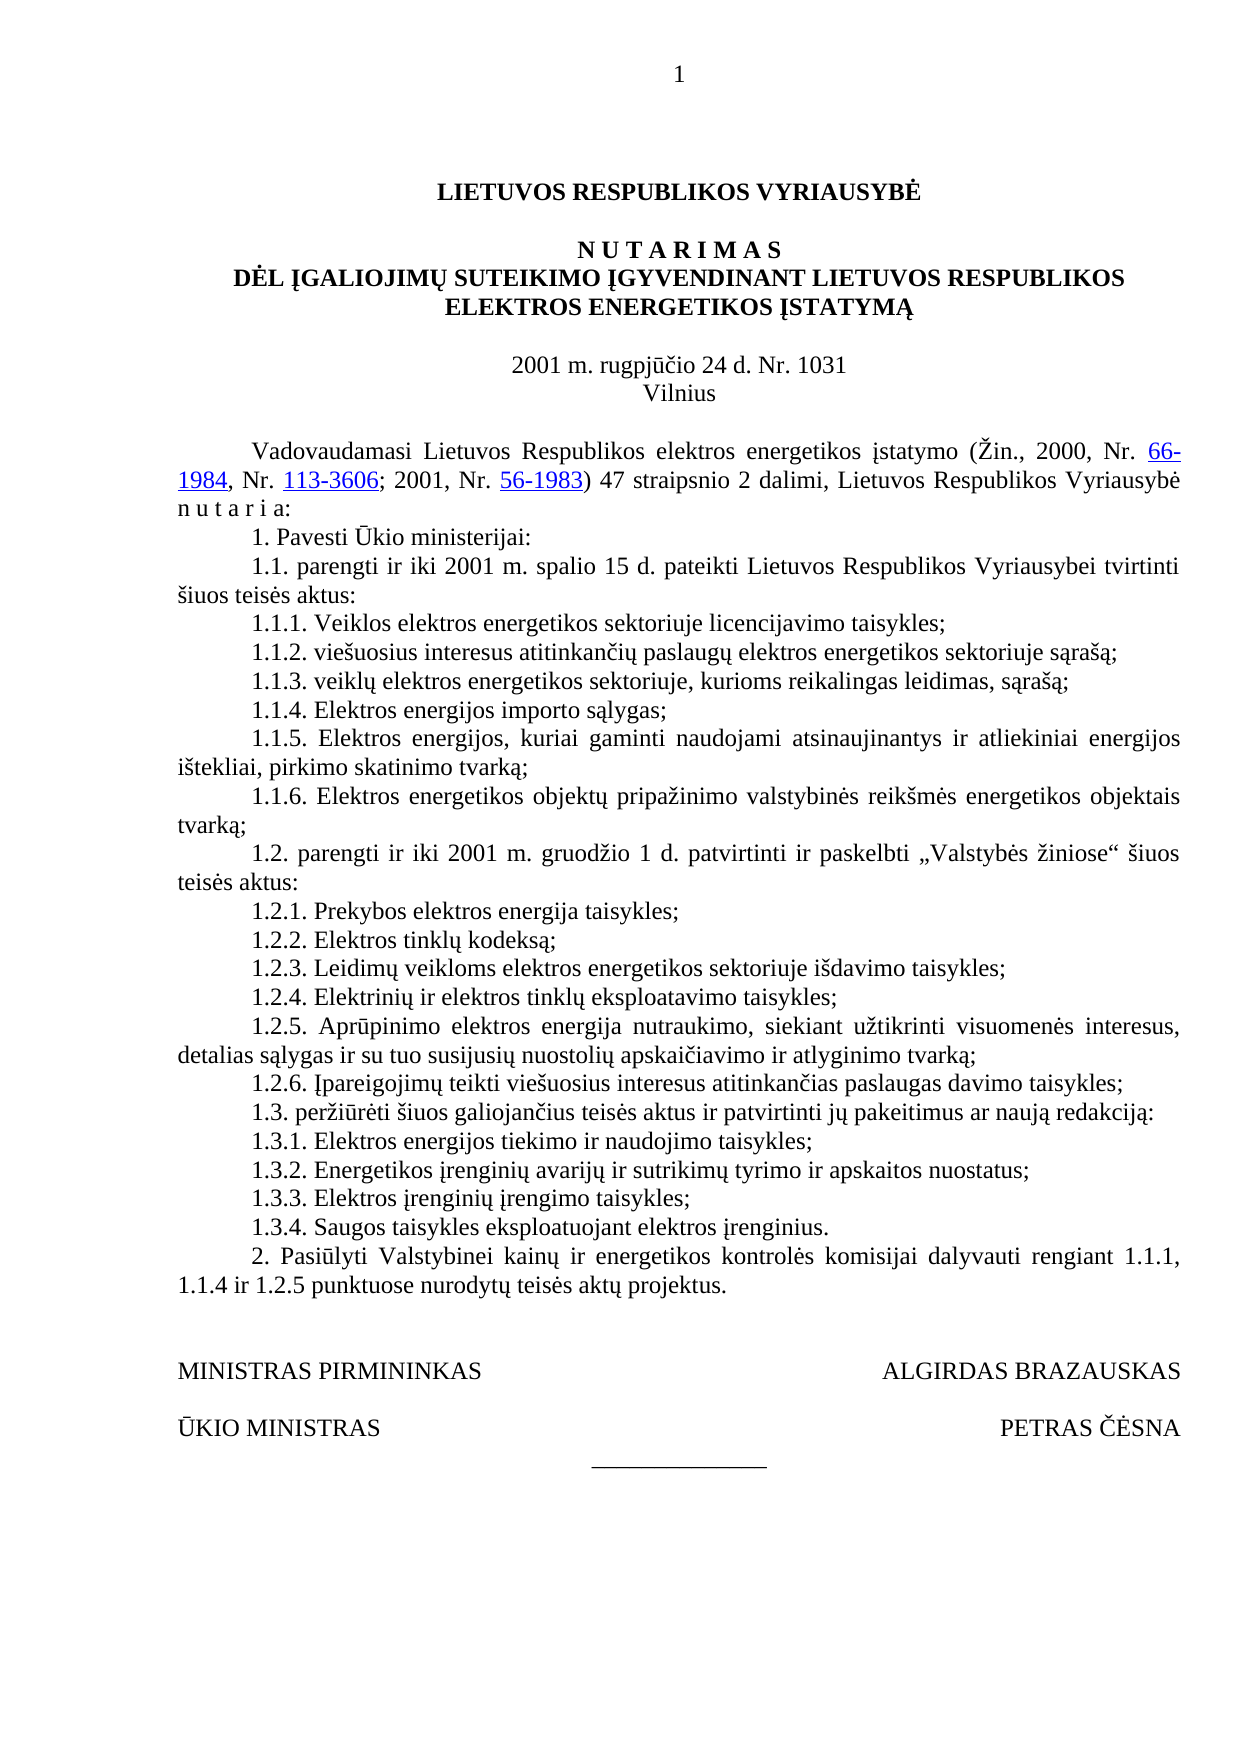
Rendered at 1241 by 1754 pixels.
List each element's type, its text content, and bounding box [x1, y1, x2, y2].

text 1.2.3. Leidimų veikloms elektros energetikos sektoriuje išdavimo taisykles; [177, 953, 1181, 982]
text 1.3. peržiūrėti šiuos galiojančius teisės aktus ir patvirtinti jų pakeitimus ar naują redakciją: [177, 1097, 1181, 1126]
text ______________ [177, 1442, 1181, 1471]
text 2001 m. rugpjūčio 24 d. Nr. 1031 [177, 350, 1181, 378]
text 1.1.3. veiklų elektros energetikos sektoriuje, kurioms reikalingas leidimas, sąrašą; [177, 666, 1181, 695]
text N U T A R I M A S [177, 235, 1181, 263]
text MINISTRAS PIRMININKAS ALGIRDAS BRAZAUSKAS [177, 1356, 1181, 1385]
text Vilnius [177, 378, 1181, 407]
text 1.2.5. Aprūpinimo elektros energija nutraukimo, siekiant užtikrinti visuomenės interesus, detalias sąlygas ir su tuo susijusių nuostolių apskaičiavimo ir atlyginimo tvarką; [177, 1011, 1181, 1068]
text 2. Pasiūlyti Valstybinei kainų ir energetikos kontrolės komisijai dalyvauti rengiant 1.1.1, 1.1.4 ir 1.2.5 punktuose nurodytų teisės aktų projektus. [177, 1241, 1181, 1298]
text 1.2.4. Elektrinių ir elektros tinklų eksploatavimo taisykles; [177, 982, 1181, 1011]
text DĖL ĮGALIOJIMŲ SUTEIKIMO ĮGYVENDINANT LIETUVOS RESPUBLIKOS ELEKTROS ENERGETIKOS ĮSTATYMĄ [177, 263, 1181, 321]
text ŪKIO MINISTRAS PETRAS ČĖSNA [177, 1413, 1181, 1442]
text 1.1. parengti ir iki 2001 m. spalio 15 d. pateikti Lietuvos Respublikos Vyriausybei tvirtinti šiuos teisės aktus: [177, 551, 1181, 608]
text 1.1.6. Elektros energetikos objektų pripažinimo valstybinės reikšmės energetikos objektais tvarką; [177, 781, 1181, 838]
text 1.1.2. viešuosius interesus atitinkančių paslaugų elektros energetikos sektoriuje sąrašą; [177, 637, 1181, 666]
text 1.2.1. Prekybos elektros energija taisykles; [177, 896, 1181, 925]
text 1.2. parengti ir iki 2001 m. gruodžio 1 d. patvirtinti ir paskelbti „Valstybės žiniose“ šiuos teisės aktus: [177, 838, 1181, 896]
text 1.3.2. Energetikos įrenginių avarijų ir sutrikimų tyrimo ir apskaitos nuostatus; [177, 1155, 1181, 1183]
text 1.3.4. Saugos taisykles eksploatuojant elektros įrenginius. [177, 1212, 1181, 1241]
text 1.1.4. Elektros energijos importo sąlygas; [177, 695, 1181, 723]
text 1. Pavesti Ūkio ministerijai: [177, 522, 1181, 551]
text 1.1.1. Veiklos elektros energetikos sektoriuje licencijavimo taisykles; [177, 608, 1181, 637]
text 1.2.6. Įpareigojimų teikti viešuosius interesus atitinkančias paslaugas davimo taisykles; [177, 1068, 1181, 1097]
text 1.3.3. Elektros įrenginių įrengimo taisykles; [177, 1183, 1181, 1212]
text 1.1.5. Elektros energijos, kuriai gaminti naudojami atsinaujinantys ir atliekiniai energijos ištekliai, pirkimo skatinimo tvarką; [177, 723, 1181, 781]
text 1.3.1. Elektros energijos tiekimo ir naudojimo taisykles; [177, 1126, 1181, 1155]
text LIETUVOS RESPUBLIKOS VYRIAUSYBĖ [177, 177, 1181, 206]
text 1.2.2. Elektros tinklų kodeksą; [177, 925, 1181, 953]
text Vadovaudamasi Lietuvos Respublikos elektros energetikos įstatymo (Žin., 2000, Nr. 66-1984, Nr. 113-3606; 2001, Nr. 56-1983) 47 straipsnio 2 dalimi, Lietuvos Respublikos Vyriausybė nutaria: [177, 436, 1181, 522]
